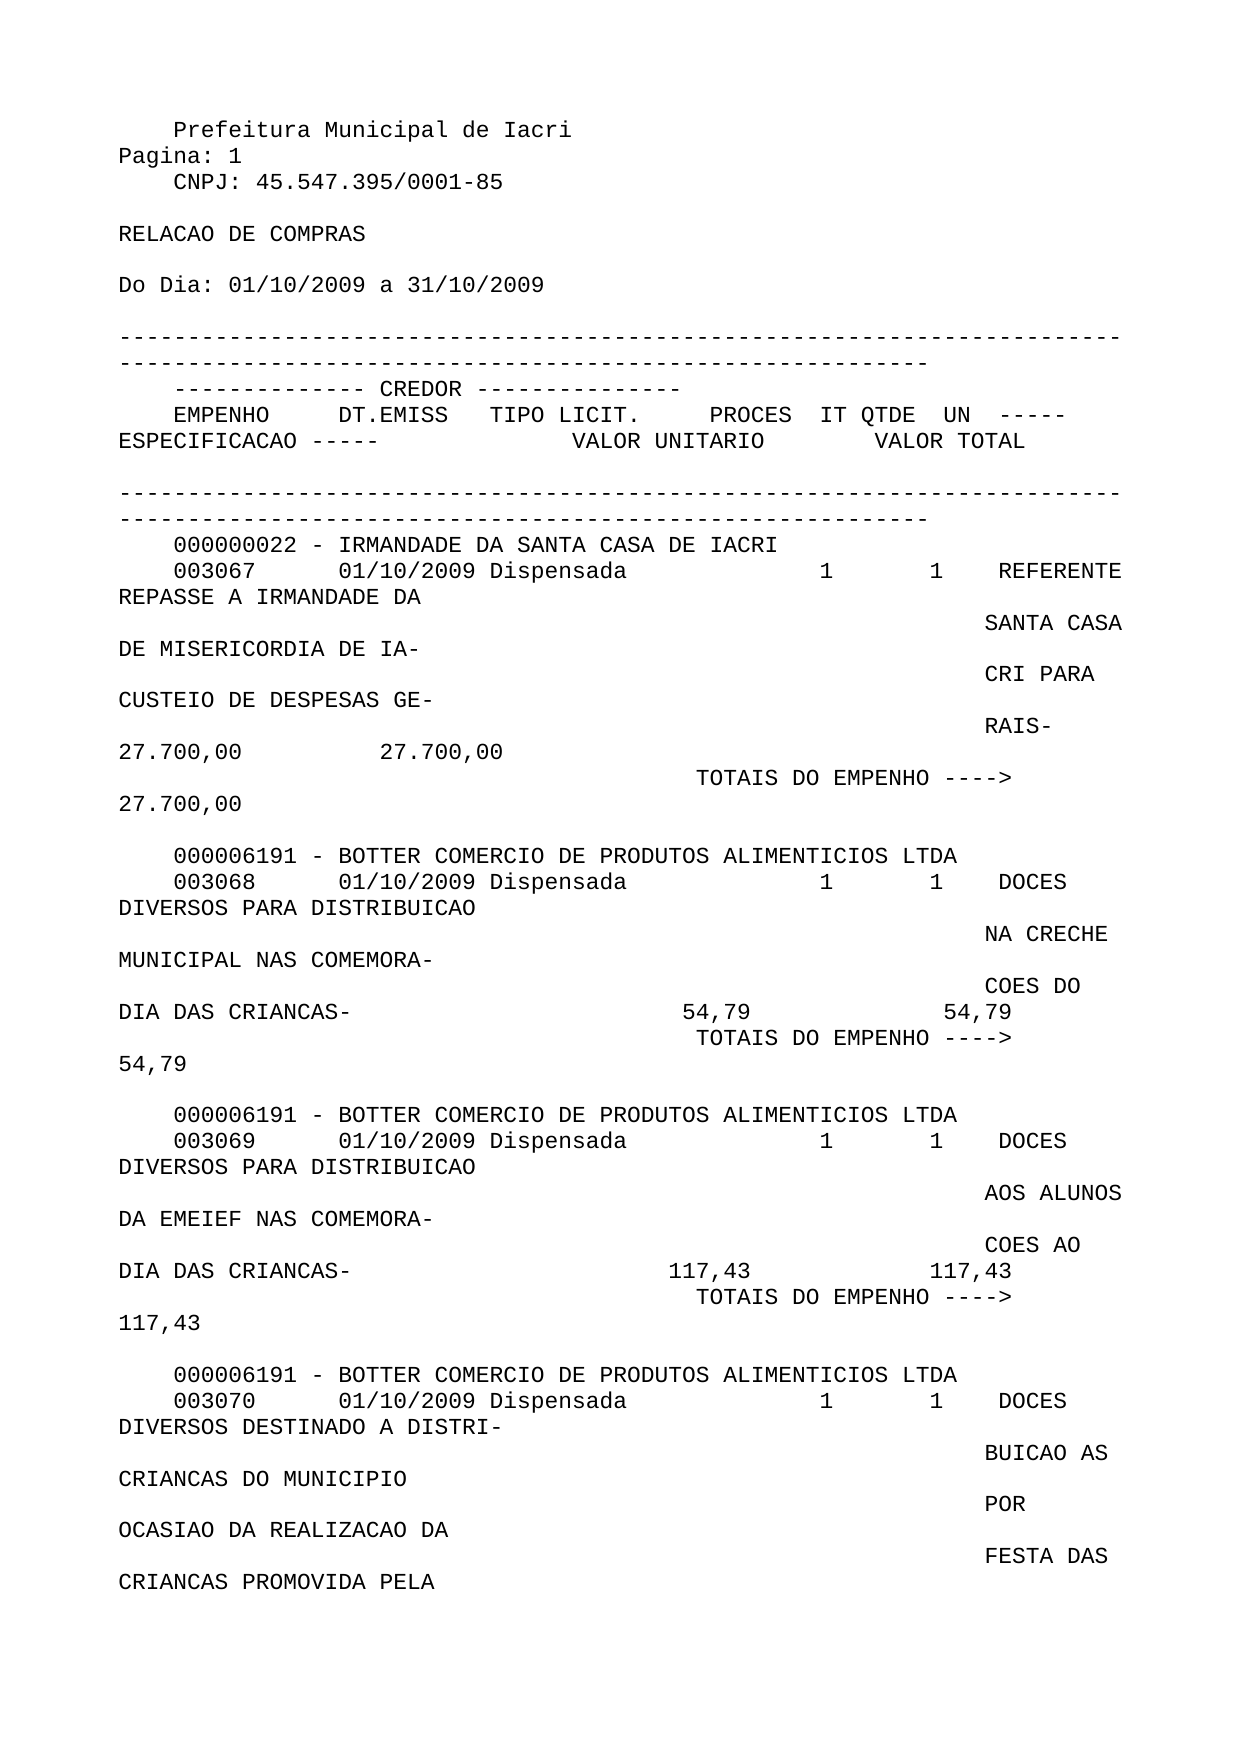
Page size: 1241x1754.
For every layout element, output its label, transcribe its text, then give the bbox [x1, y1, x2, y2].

text TOTAIS DO EMPENHO ----> 27.700,00 [118, 767, 1122, 818]
text COES DO DIA DAS CRIANCAS- 54,79 54,79 [118, 974, 1122, 1026]
text CRI PARA CUSTEIO DE DESPESAS GE- [118, 663, 1122, 715]
text 000000022 - IRMANDADE DA SANTA CASA DE IACRI [118, 533, 1122, 559]
text ------------------------------------------------------------------------------------------------------------------------------------ [118, 300, 1122, 377]
text 003068 01/10/2009 Dispensada 1 1 DOCES DIVERSOS PARA DISTRIBUICAO [118, 870, 1122, 922]
text 003070 01/10/2009 Dispensada 1 1 DOCES DIVERSOS DESTINADO A DISTRI- [118, 1389, 1122, 1441]
text SANTA CASA DE MISERICORDIA DE IA- [118, 611, 1122, 663]
text 000006191 - BOTTER COMERCIO DE PRODUTOS ALIMENTICIOS LTDA [118, 1363, 1122, 1389]
text RAIS- 27.700,00 27.700,00 [118, 715, 1122, 767]
text -------------- CREDOR --------------- [118, 377, 1122, 403]
text 000006191 - BOTTER COMERCIO DE PRODUTOS ALIMENTICIOS LTDA [118, 844, 1122, 870]
text ------------------------------------------------------------------------------------------------------------------------------------ [118, 455, 1122, 533]
text 003069 01/10/2009 Dispensada 1 1 DOCES DIVERSOS PARA DISTRIBUICAO [118, 1130, 1122, 1182]
text TOTAIS DO EMPENHO ----> 54,79 [118, 1026, 1122, 1078]
text RELACAO DE COMPRAS [118, 196, 1122, 248]
text FESTA DAS CRIANCAS PROMOVIDA PELA [118, 1545, 1122, 1597]
text 003067 01/10/2009 Dispensada 1 1 REFERENTE REPASSE A IRMANDADE DA [118, 559, 1122, 611]
text 000006191 - BOTTER COMERCIO DE PRODUTOS ALIMENTICIOS LTDA [118, 1104, 1122, 1130]
text AOS ALUNOS DA EMEIEF NAS COMEMORA- [118, 1182, 1122, 1233]
text Prefeitura Municipal de Iacri Pagina: 1 [118, 118, 1122, 170]
text Do Dia: 01/10/2009 a 31/10/2009 [118, 248, 1122, 300]
text TOTAIS DO EMPENHO ----> 117,43 [118, 1285, 1122, 1337]
text EMPENHO DT.EMISS TIPO LICIT. PROCES IT QTDE UN ----- ESPECIFICACAO ----- VALOR UNITARIO VALOR TOTAL [118, 403, 1122, 455]
text CNPJ: 45.547.395/0001-85 [118, 170, 1122, 196]
text COES AO DIA DAS CRIANCAS- 117,43 117,43 [118, 1233, 1122, 1285]
text BUICAO AS CRIANCAS DO MUNICIPIO [118, 1441, 1122, 1493]
text POR OCASIAO DA REALIZACAO DA [118, 1493, 1122, 1545]
text NA CRECHE MUNICIPAL NAS COMEMORA- [118, 922, 1122, 974]
